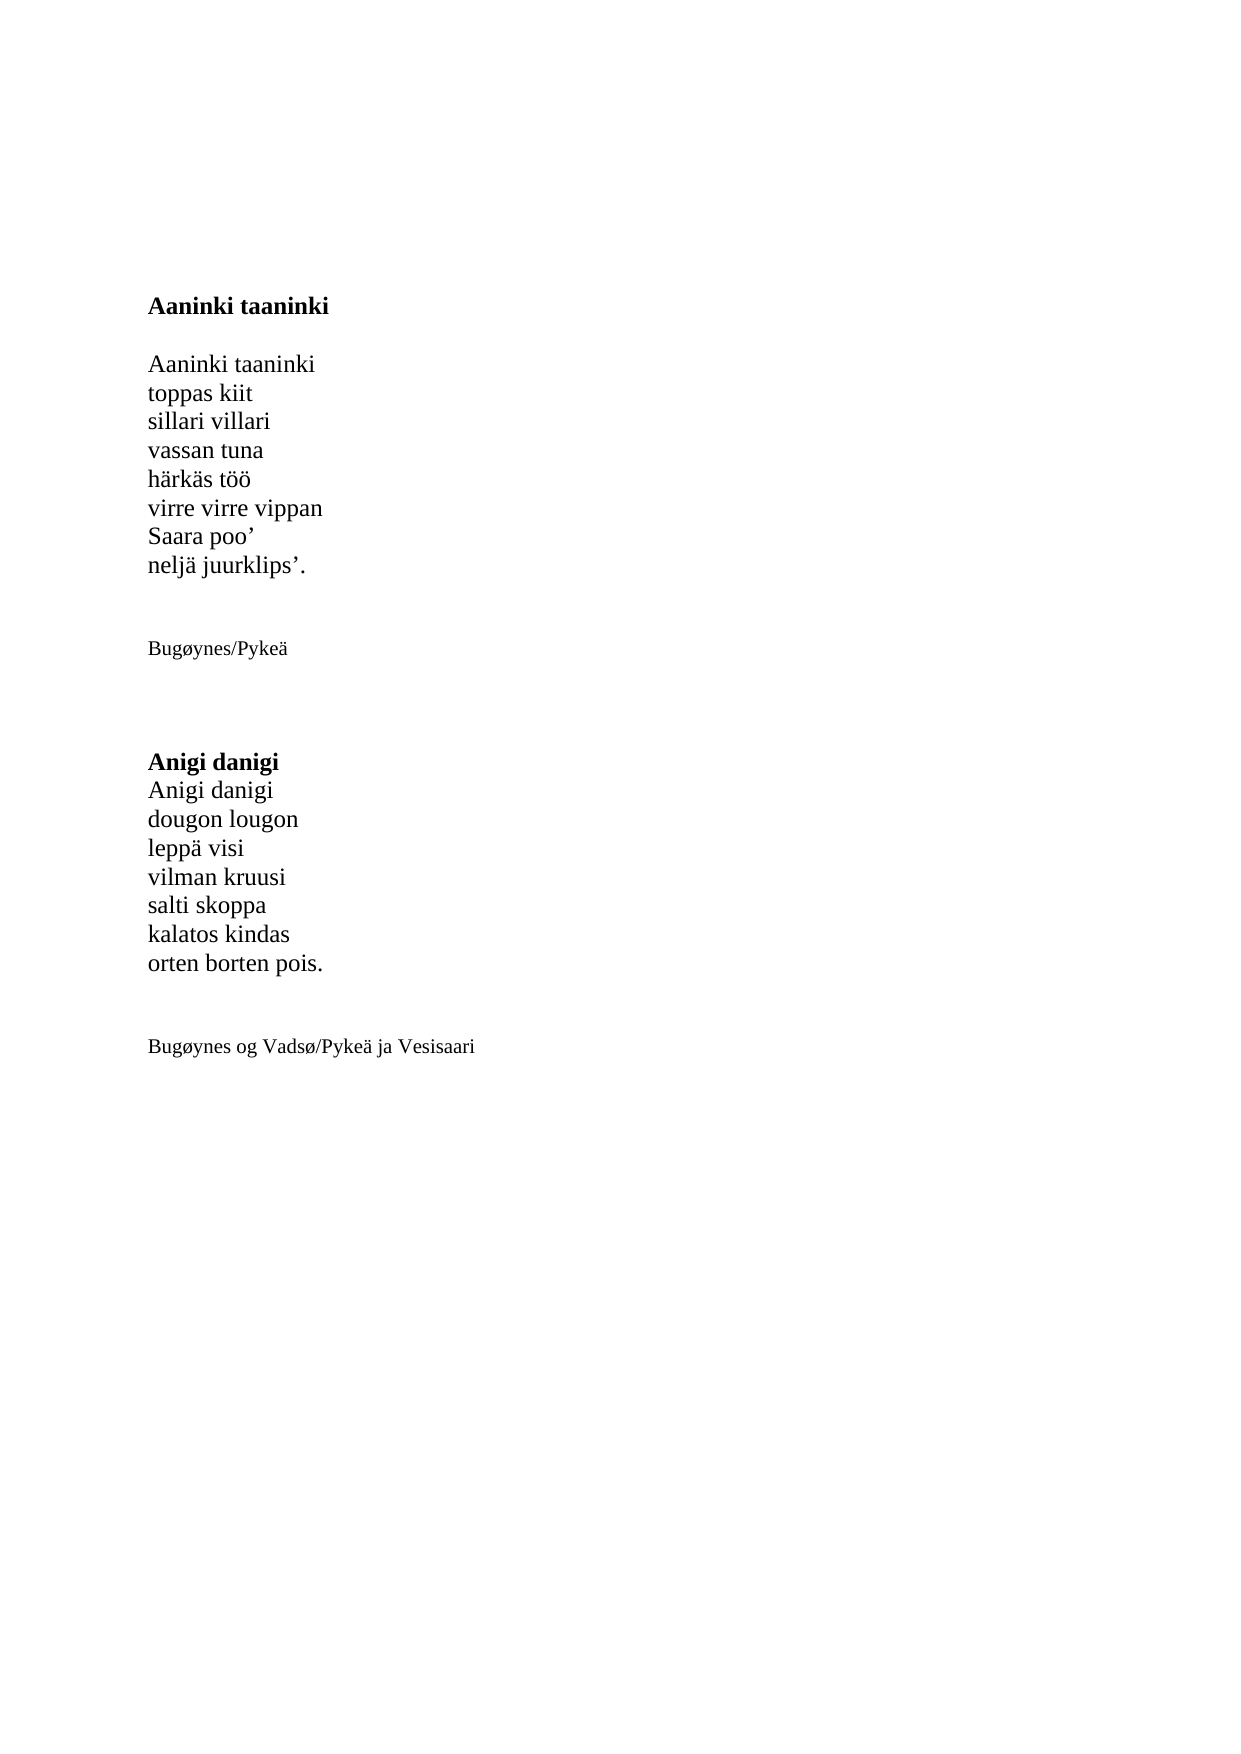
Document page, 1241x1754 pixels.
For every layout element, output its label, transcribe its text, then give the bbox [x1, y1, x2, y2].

text Anigi danigi [148, 747, 1093, 775]
text vilman kruusi [148, 862, 1093, 890]
text Bugøynes og Vadsø/Pykeä ja Vesisaari [148, 1034, 1093, 1058]
text Saara poo’ [148, 521, 1093, 550]
text neljä juurklips’. [148, 550, 1093, 579]
text Aaninki taaninki [148, 291, 1093, 320]
text toppas kiit [148, 378, 1093, 406]
text leppä visi [148, 833, 1093, 862]
text Anigi danigi [148, 775, 1093, 804]
text dougon lougon [148, 804, 1093, 833]
text orten borten pois. [148, 948, 1093, 977]
text Bugøynes/Pykeä [148, 636, 1093, 660]
text virre virre vippan [148, 493, 1093, 521]
text kalatos kindas [148, 919, 1093, 948]
text vassan tuna [148, 435, 1093, 464]
text sillari villari [148, 406, 1093, 435]
text härkäs töö [148, 464, 1093, 493]
text Aaninki taaninki [148, 349, 1093, 378]
text salti skoppa [148, 890, 1093, 919]
